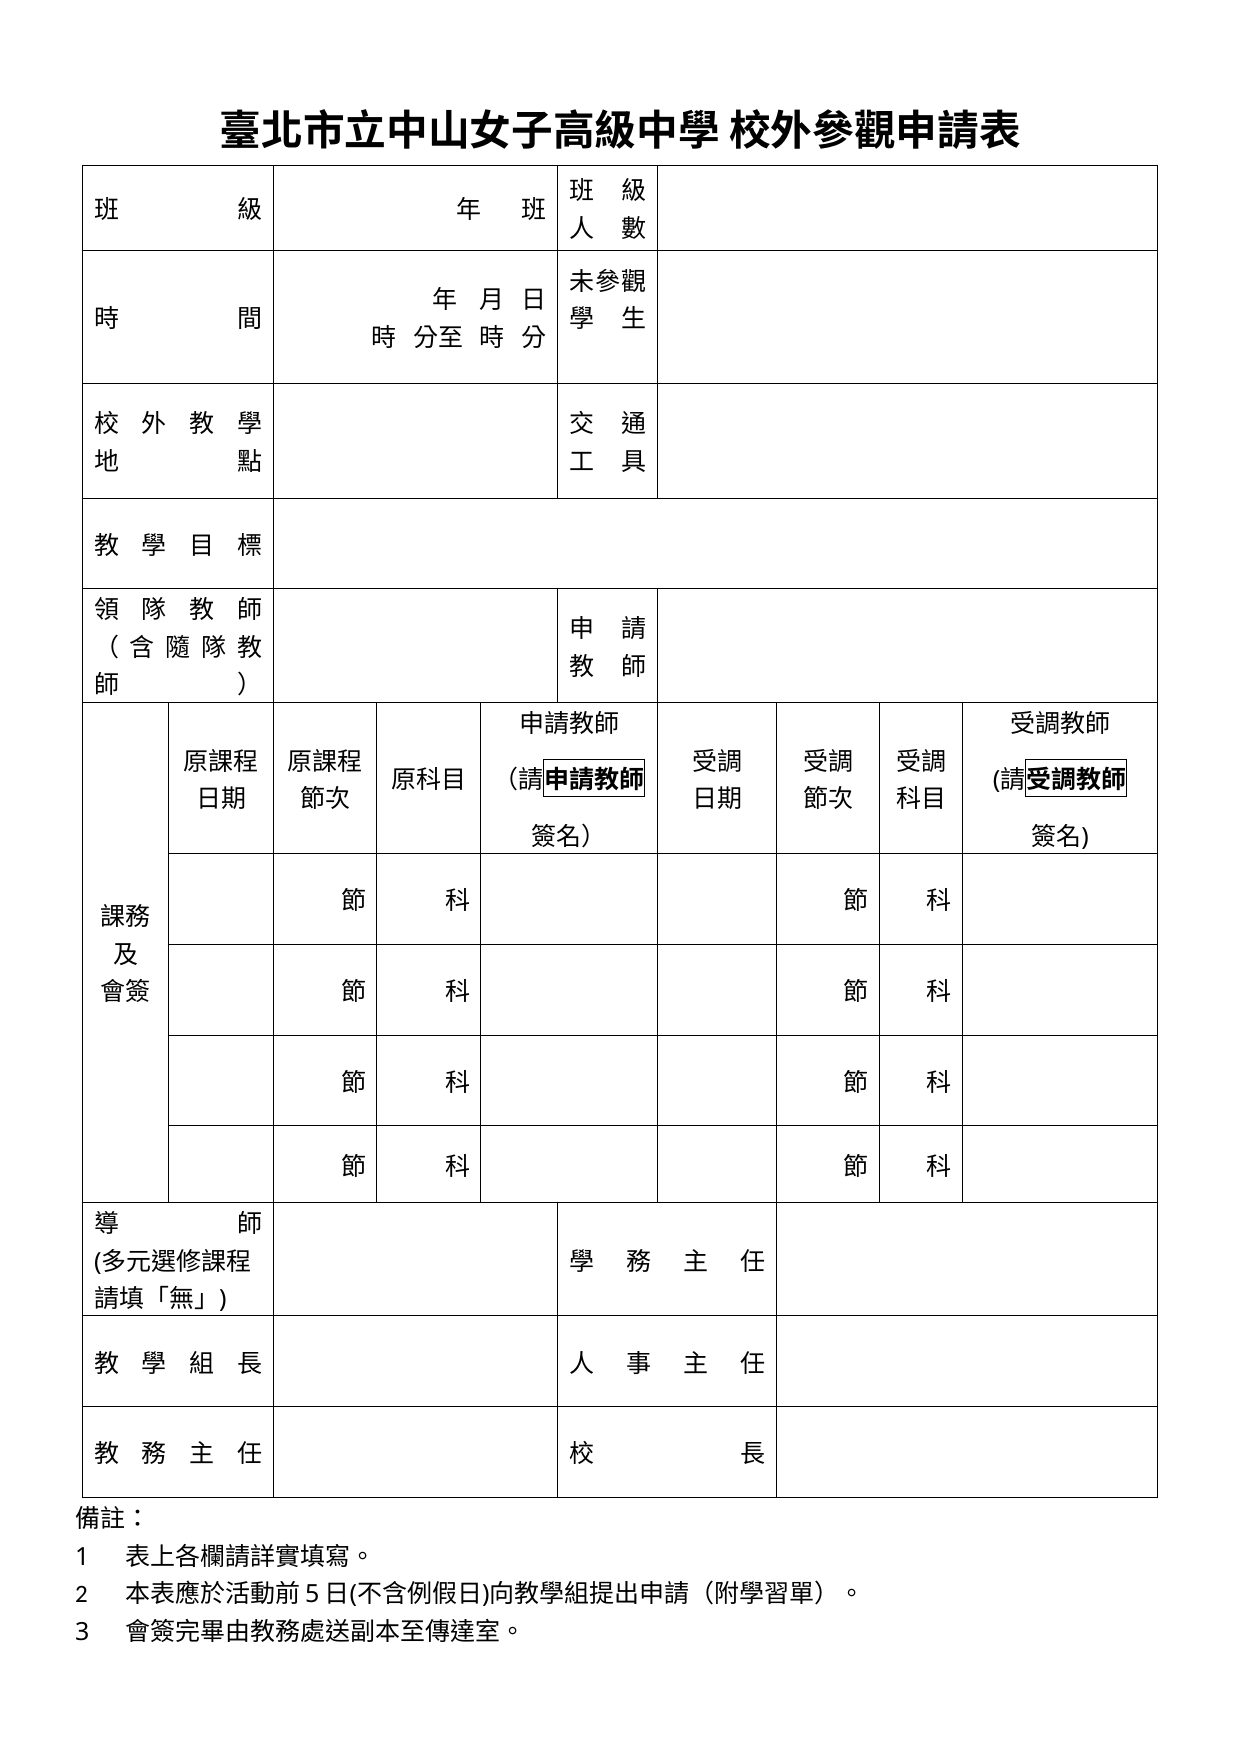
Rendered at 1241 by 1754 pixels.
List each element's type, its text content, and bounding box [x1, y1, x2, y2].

table_cell 節 [777, 854, 879, 944]
table_cell 年 月 日 時 分至 時 分 [274, 251, 557, 383]
table_cell [963, 1036, 1157, 1125]
table_cell [658, 251, 1157, 383]
table_cell [169, 1126, 273, 1202]
table_cell 教務主任 [83, 1407, 273, 1497]
table_cell [963, 854, 1157, 944]
table_cell 未參觀學生 [558, 251, 657, 383]
table_cell 校長 [558, 1407, 776, 1497]
table_cell [274, 384, 557, 497]
table_cell 節 [777, 945, 879, 1034]
table_header 年 班 [274, 166, 557, 249]
table_cell [481, 945, 657, 1034]
table_cell 教學組長 [83, 1316, 273, 1406]
table_cell 原科目 [377, 703, 480, 853]
table_cell 科 [880, 945, 962, 1034]
table_cell 交通 工具 [558, 384, 657, 497]
table_cell 節 [777, 1036, 879, 1125]
table_cell 受調教師 (請受調教師 簽名) [963, 703, 1157, 853]
table_cell [169, 945, 273, 1034]
table_header 班級 人數 [558, 166, 657, 249]
table_cell [169, 854, 273, 944]
table_cell 校外教學 地點 [83, 384, 273, 497]
table_cell [963, 945, 1157, 1034]
table_cell 人事主任 [558, 1316, 776, 1406]
table_header [658, 166, 1157, 249]
table_cell 節 [274, 1126, 376, 1202]
text 臺北市立中山女子高級中學 校外參觀申請表 [75, 89, 1165, 164]
table_cell 節 [274, 945, 376, 1034]
table_cell 節 [274, 854, 376, 944]
table_cell [481, 1036, 657, 1125]
table_cell 申請 教師 [558, 589, 657, 702]
list 本表應於活動前5日(不含例假日)向教學組提出申請（附學習單）。 [75, 1573, 1165, 1611]
table_cell [658, 854, 776, 944]
text 備註： [75, 1498, 1165, 1536]
table_cell 科 [377, 854, 480, 944]
table_cell 時間 [83, 251, 273, 383]
list 會簽完畢由教務處送副本至傳達室。 [75, 1611, 1165, 1648]
list 表上各欄請詳實填寫。 [75, 1536, 1165, 1573]
table_cell 節 [274, 1036, 376, 1125]
table_cell 科 [377, 945, 480, 1034]
table_cell 受調 節次 [777, 703, 879, 853]
table_cell 原課程 節次 [274, 703, 376, 853]
table_cell [658, 1036, 776, 1125]
table_cell [777, 1407, 1157, 1497]
table_cell 科 [377, 1036, 480, 1125]
table_cell [274, 1203, 557, 1315]
table_cell [169, 1036, 273, 1125]
table_cell 節 [777, 1126, 879, 1202]
table_cell 科 [880, 854, 962, 944]
table_cell [481, 1126, 657, 1202]
table_cell [274, 1316, 557, 1406]
table_cell [274, 1407, 557, 1497]
table_cell 科 [880, 1126, 962, 1202]
table_cell 課務 及 會簽 [83, 703, 168, 1202]
table_header 班級 [83, 166, 273, 249]
table_cell 領隊教師 （含隨隊教師） [83, 589, 273, 702]
table_cell [777, 1316, 1157, 1406]
table_cell [658, 384, 1157, 497]
table_cell [963, 1126, 1157, 1202]
table_cell 教學目標 [83, 499, 273, 588]
table_cell [777, 1203, 1157, 1315]
table_cell 學務主任 [558, 1203, 776, 1315]
table_cell 科 [377, 1126, 480, 1202]
table_cell [274, 589, 557, 702]
table_cell [481, 854, 657, 944]
table_cell 申請教師 （請申請教師簽名） [481, 703, 657, 853]
table_cell 導師 (多元選修課程請填「無」) [83, 1203, 273, 1315]
table_cell [658, 945, 776, 1034]
table_cell [658, 589, 1157, 702]
table_cell [274, 499, 1157, 588]
table_cell 受調 日期 [658, 703, 776, 853]
table_cell 原課程日期 [169, 703, 273, 853]
table_cell 科 [880, 1036, 962, 1125]
table_cell [658, 1126, 776, 1202]
table_cell 受調 科目 [880, 703, 962, 853]
